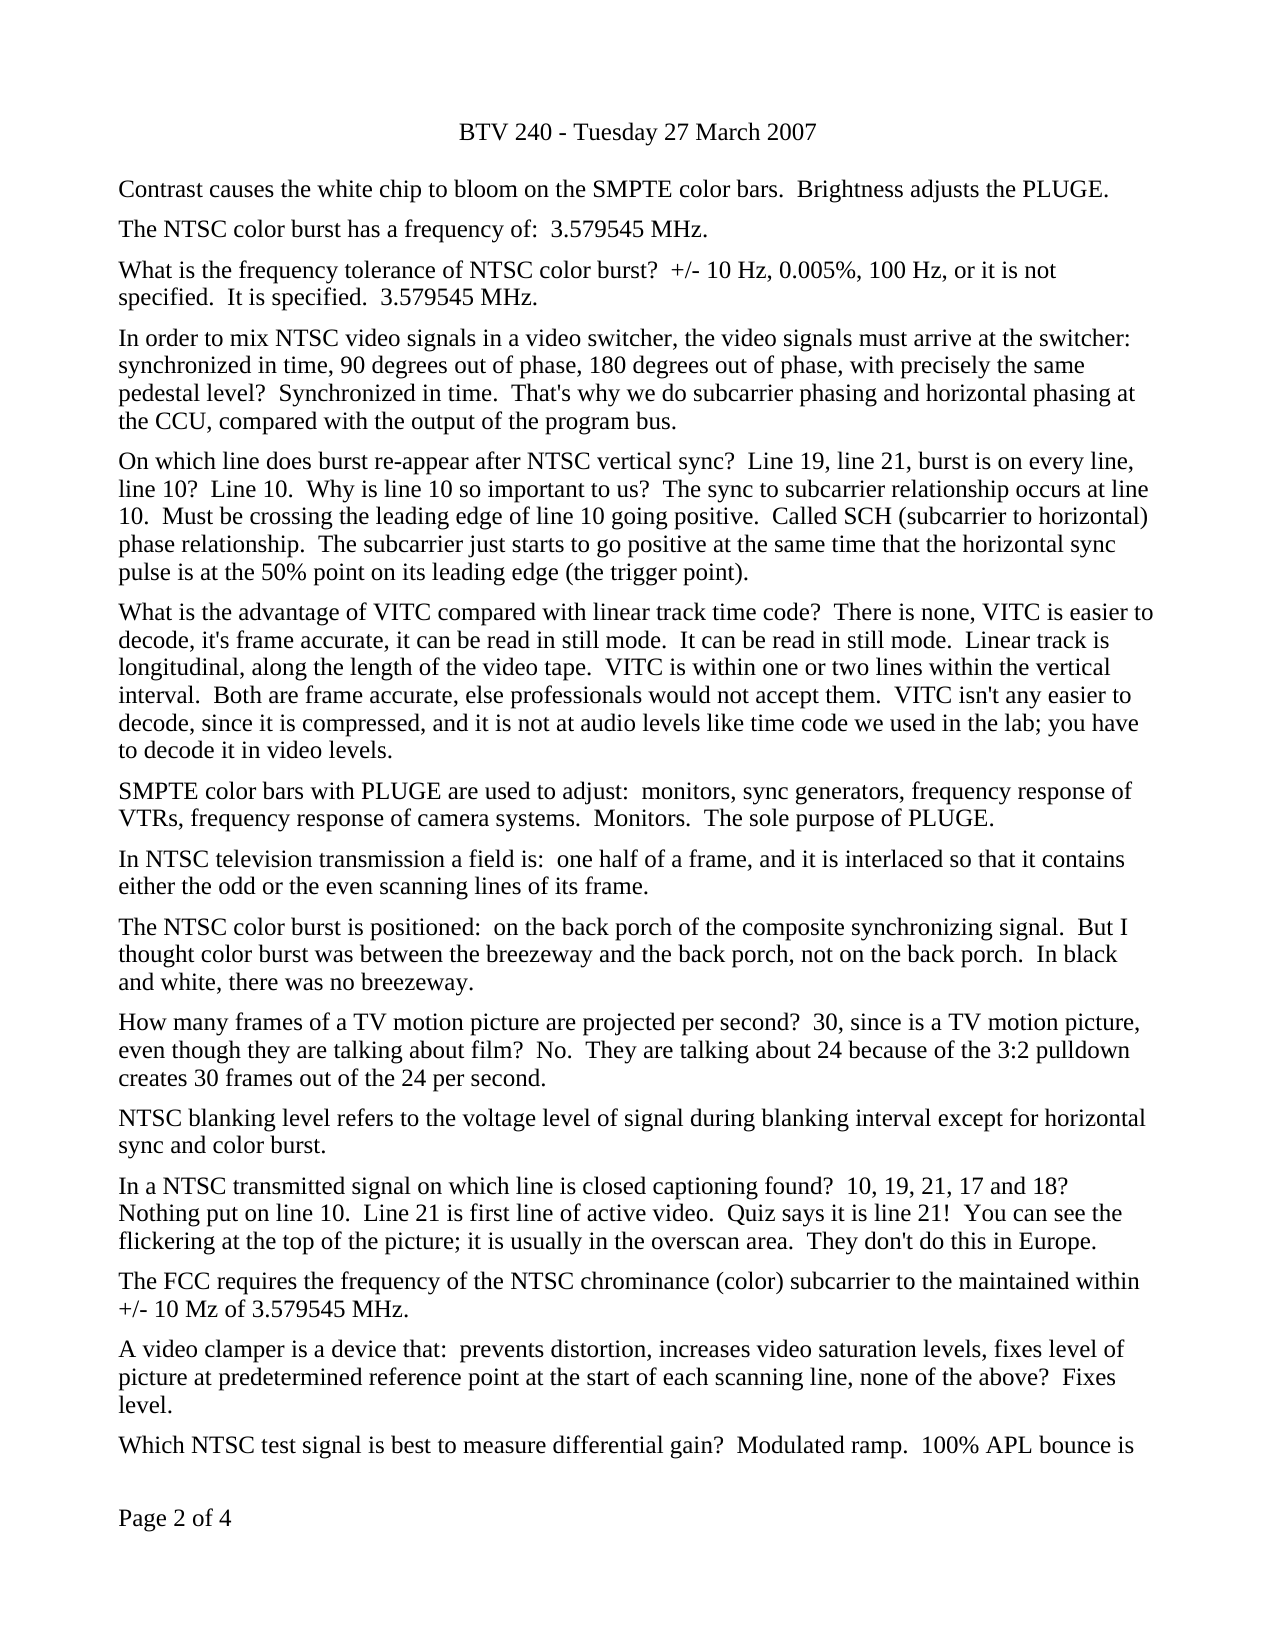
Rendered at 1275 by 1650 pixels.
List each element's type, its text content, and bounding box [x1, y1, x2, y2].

text In NTSC television transmission a field is: one half of a frame, and it is interlaced so that it contains either the odd or the even scanning lines of its frame. [118, 845, 1157, 900]
text The NTSC color burst has a frequency of: 3.579545 MHz. [118, 216, 1157, 243]
text What is the frequency tolerance of NTSC color burst? +/- 10 Hz, 0.005%, 100 Hz, or it is not specified. It is specified. 3.579545 MHz. [118, 256, 1157, 311]
text NTSC blanking level refers to the voltage level of signal during blanking interval except for horizontal sync and color burst. [118, 1104, 1157, 1159]
text What is the advantage of VITC compared with linear track time code? There is none, VITC is easier to decode, it's frame accurate, it can be read in still mode. It can be read in still mode. Linear track is longitudinal, along the length of the video tape. VITC is within one or two lines within the vertical interval. Both are frame accurate, else professionals would not accept them. VITC isn't any easier to decode, since it is compressed, and it is not at audio levels like time code we used in the lab; you have to decode it in video levels. [118, 598, 1157, 764]
text The NTSC color burst is positioned: on the back porch of the composite synchronizing signal. But I thought color burst was between the breezeway and the back porch, not on the back porch. In black and white, there was no breezeway. [118, 913, 1157, 996]
text Which NTSC test signal is best to measure differential gain? Modulated ramp. 100% APL bounce is [118, 1431, 1157, 1459]
text Contrast causes the white chip to bloom on the SMPTE color bars. Brightness adjusts the PLUGE. [118, 175, 1157, 203]
text How many frames of a TV motion picture are projected per second? 30, since is a TV motion picture, even though they are talking about film? No. They are talking about 24 because of the 3:2 pulldown creates 30 frames out of the 24 per second. [118, 1008, 1157, 1091]
text The FCC requires the frequency of the NTSC chrominance (color) subcarrier to the maintained within +/- 10 Mz of 3.579545 MHz. [118, 1267, 1157, 1323]
text In a NTSC transmitted signal on which line is closed captioning found? 10, 19, 21, 17 and 18? Nothing put on line 10. Line 21 is first line of active video. Quiz says it is line 21! You can see the flickering at the top of the picture; it is usually in the overscan area. They don't do this in Europe. [118, 1172, 1157, 1255]
text A video clamper is a device that: prevents distortion, increases video saturation levels, fixes level of picture at predetermined reference point at the start of each scanning line, none of the above? Fixes level. [118, 1335, 1157, 1418]
text SMPTE color bars with PLUGE are used to adjust: monitors, sync generators, frequency response of VTRs, frequency response of camera systems. Monitors. The sole purpose of PLUGE. [118, 777, 1157, 832]
text In order to mix NTSC video signals in a video switcher, the video signals must arrive at the switcher: synchronized in time, 90 degrees out of phase, 180 degrees out of phase, with precisely the same pedestal level? Synchronized in time. That's why we do subcarrier phasing and horizontal phasing at the CCU, compared with the output of the program bus. [118, 324, 1157, 434]
text On which line does burst re-appear after NTSC vertical sync? Line 19, line 21, burst is on every line, line 10? Line 10. Why is line 10 so important to us? The sync to subcarrier relationship occurs at line 10. Must be crossing the leading edge of line 10 going positive. Called SCH (subcarrier to horizontal) phase relationship. The subcarrier just starts to go positive at the same time that the horizontal sync pulse is at the 50% point on its leading edge (the trigger point). [118, 447, 1157, 586]
